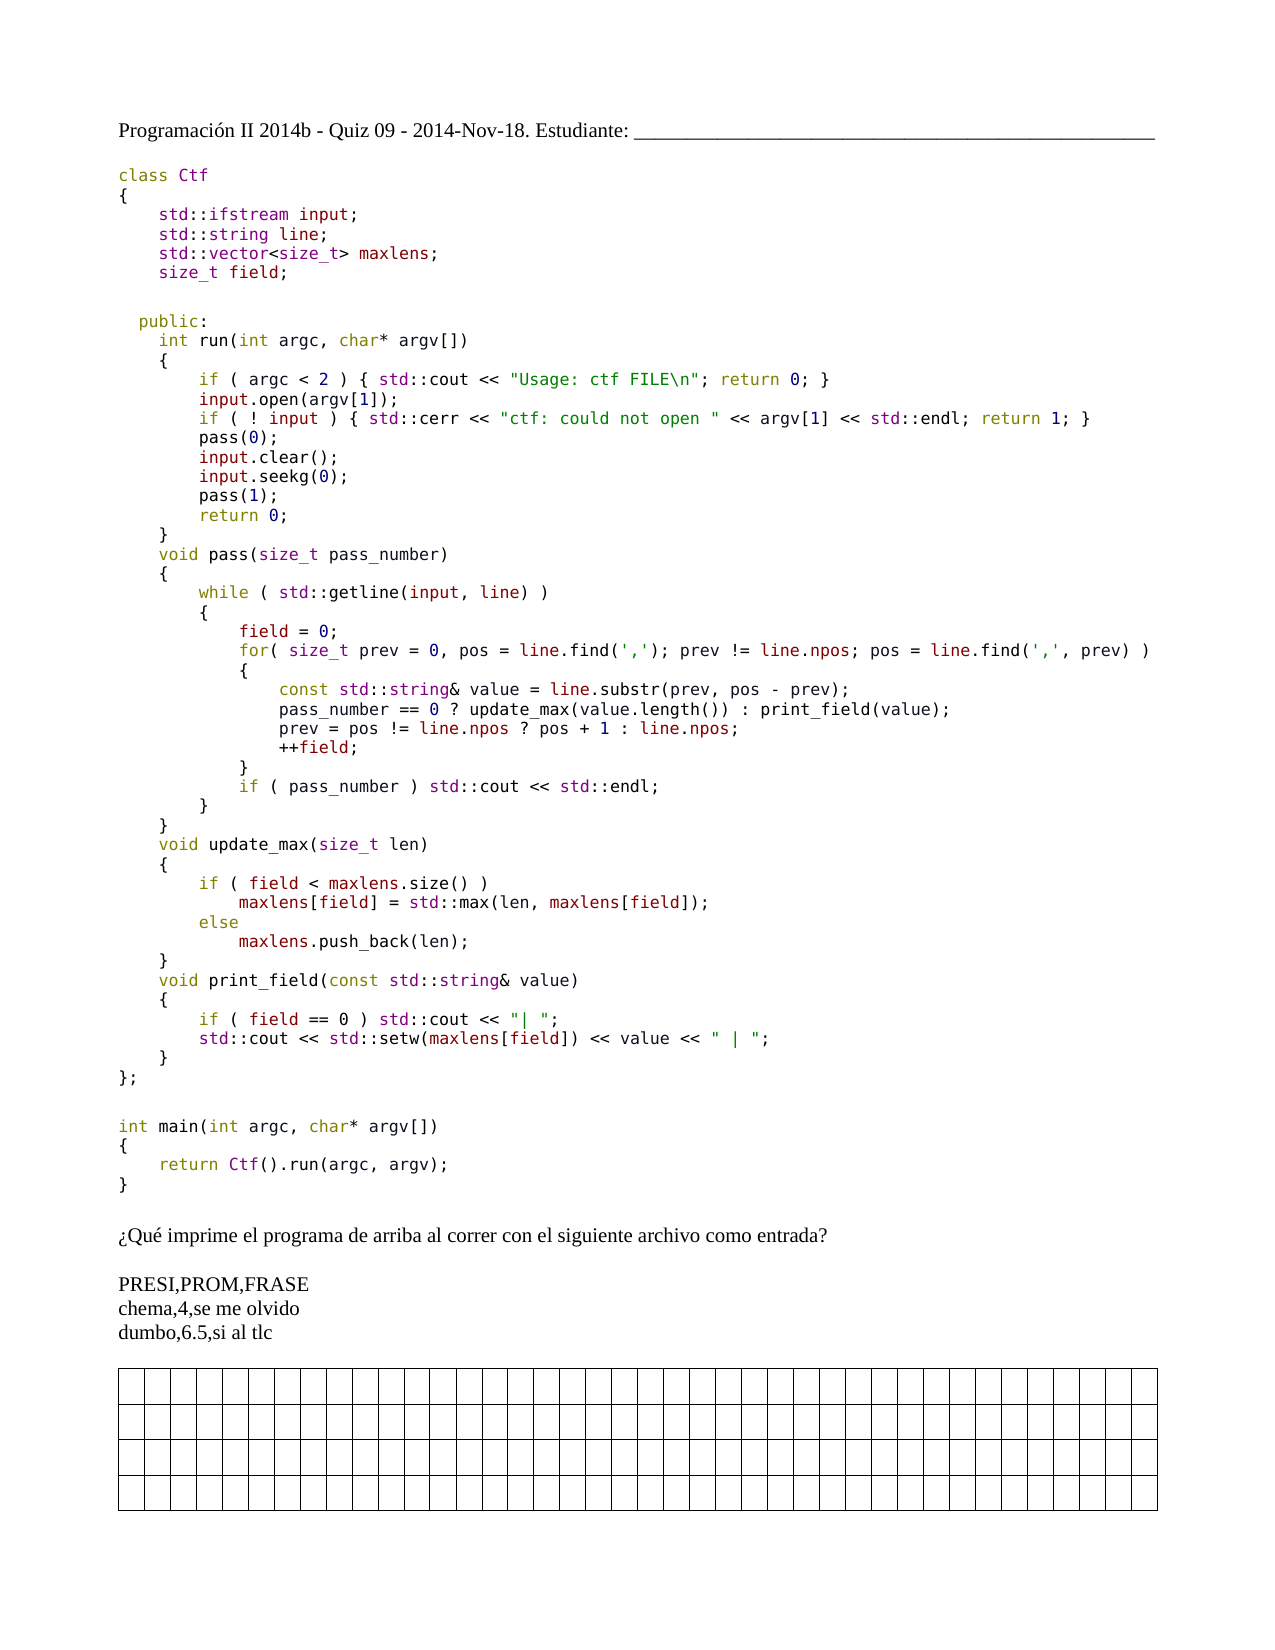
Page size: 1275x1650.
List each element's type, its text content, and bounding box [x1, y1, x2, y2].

table_cell [1106, 1405, 1131, 1439]
table_cell [145, 1440, 170, 1475]
text void print_field(const std::string& value) [118, 971, 1157, 990]
table_cell [197, 1476, 222, 1510]
text { [118, 564, 1157, 583]
table_header [794, 1369, 819, 1403]
table_cell [327, 1440, 352, 1475]
table_cell [1002, 1476, 1027, 1510]
table_cell [145, 1405, 170, 1439]
text maxlens[field] = std::max(len, maxlens[field]); [118, 893, 1157, 913]
table_cell [872, 1440, 897, 1475]
table_cell [430, 1405, 456, 1439]
text field = 0; [118, 622, 1157, 641]
table_cell [1080, 1405, 1105, 1439]
text if ( field < maxlens.size() ) [118, 874, 1157, 893]
text std::string line; [118, 224, 1157, 244]
table_cell [301, 1476, 326, 1510]
table_cell [1054, 1405, 1079, 1439]
table_header [534, 1369, 559, 1403]
table_cell [768, 1476, 793, 1510]
table_cell [508, 1405, 533, 1439]
table_cell [223, 1440, 248, 1475]
table_cell [794, 1476, 819, 1510]
table_header [638, 1369, 663, 1403]
table_cell [301, 1405, 326, 1439]
text { [118, 351, 1157, 370]
table_cell [950, 1476, 975, 1510]
table_cell [768, 1405, 793, 1439]
table_cell [353, 1405, 378, 1439]
table_cell [430, 1440, 456, 1475]
text while ( std::getline(input, line) ) [118, 583, 1157, 603]
table_cell [846, 1476, 871, 1510]
table_cell [742, 1476, 767, 1510]
text for( size_t prev = 0, pos = line.find(','); prev != line.npos; pos = line.find(',', prev) ) [118, 641, 1157, 661]
table_cell [976, 1405, 1001, 1439]
table_cell [275, 1440, 300, 1475]
table_cell [483, 1405, 507, 1439]
table_cell [119, 1405, 144, 1439]
text if ( argc < 2 ) { std::cout << "Usage: ctf FILE\n"; return 0; } [118, 370, 1157, 389]
text ¿Qué imprime el programa de arriba al correr con el siguiente archivo como entrada? [118, 1223, 1157, 1247]
table_cell [534, 1440, 559, 1475]
table_cell [794, 1405, 819, 1439]
text } [118, 1174, 1157, 1194]
table_cell [353, 1476, 378, 1510]
table_cell [664, 1440, 689, 1475]
table_cell [638, 1476, 663, 1510]
text } [118, 1048, 1157, 1068]
table_cell [197, 1440, 222, 1475]
table_header [405, 1369, 429, 1403]
text } [118, 758, 1157, 777]
table_cell [249, 1405, 274, 1439]
table_cell [586, 1476, 611, 1510]
table_header [1132, 1369, 1157, 1403]
table_cell [612, 1440, 637, 1475]
table_cell [924, 1405, 949, 1439]
table_header [976, 1369, 1001, 1403]
table_cell [586, 1405, 611, 1439]
text } [118, 525, 1157, 544]
text if ( ! input ) { std::cerr << "ctf: could not open " << argv[1] << std::endl; return 1; } [118, 409, 1157, 428]
text int run(int argc, char* argv[]) [118, 331, 1157, 351]
table_cell [171, 1440, 196, 1475]
table_header [1054, 1369, 1079, 1403]
table_cell [898, 1405, 923, 1439]
table_cell [924, 1476, 949, 1510]
table_header [379, 1369, 404, 1403]
table_header [171, 1369, 196, 1403]
table_cell [586, 1440, 611, 1475]
table_header [768, 1369, 793, 1403]
table_cell [1132, 1440, 1157, 1475]
table_cell [223, 1476, 248, 1510]
table_header [950, 1369, 975, 1403]
table_cell [327, 1476, 352, 1510]
table_cell [353, 1440, 378, 1475]
table_cell [119, 1440, 144, 1475]
table_header [275, 1369, 300, 1403]
table_header [846, 1369, 871, 1403]
text void pass(size_t pass_number) [118, 544, 1157, 564]
table_header [327, 1369, 352, 1403]
table_cell [1054, 1440, 1079, 1475]
table_cell [508, 1476, 533, 1510]
text PRESI,PROM,FRASE [118, 1272, 1157, 1296]
text if ( pass_number ) std::cout << std::endl; [118, 777, 1157, 796]
text { [118, 661, 1157, 680]
table_cell [742, 1440, 767, 1475]
table_cell [1002, 1405, 1027, 1439]
text std::cout << std::setw(maxlens[field]) << value << " | "; [118, 1029, 1157, 1048]
table_cell [457, 1440, 482, 1475]
text const std::string& value = line.substr(prev, pos - prev); [118, 680, 1157, 699]
table_header [483, 1369, 507, 1403]
table_cell [430, 1476, 456, 1510]
table_header [924, 1369, 949, 1403]
text { [118, 186, 1157, 205]
table_cell [405, 1405, 429, 1439]
table_cell [171, 1476, 196, 1510]
table_cell [275, 1405, 300, 1439]
table_header [716, 1369, 741, 1403]
table_cell [898, 1476, 923, 1510]
text input.seekg(0); [118, 467, 1157, 486]
table_cell [1028, 1440, 1053, 1475]
table_cell [327, 1405, 352, 1439]
text std::vector<size_t> maxlens; [118, 244, 1157, 263]
table_cell [1054, 1476, 1079, 1510]
table_header [145, 1369, 170, 1403]
table_cell [119, 1476, 144, 1510]
text } [118, 796, 1157, 816]
text maxlens.push_back(len); [118, 932, 1157, 951]
text ++field; [118, 738, 1157, 758]
table_header [664, 1369, 689, 1403]
table_cell [249, 1476, 274, 1510]
text std::ifstream input; [118, 205, 1157, 224]
text class Ctf [118, 166, 1157, 186]
table_cell [872, 1405, 897, 1439]
table_cell [690, 1440, 715, 1475]
table_cell [1132, 1476, 1157, 1510]
table_cell [275, 1476, 300, 1510]
table_header [457, 1369, 482, 1403]
text return Ctf().run(argc, argv); [118, 1155, 1157, 1174]
table_cell [171, 1405, 196, 1439]
table_cell [820, 1476, 845, 1510]
table_cell [1028, 1405, 1053, 1439]
table_cell [612, 1476, 637, 1510]
table_cell [950, 1405, 975, 1439]
text { [118, 854, 1157, 874]
text pass_number == 0 ? update_max(value.length()) : print_field(value); [118, 699, 1157, 719]
table_cell [197, 1405, 222, 1439]
text }; [118, 1068, 1157, 1087]
table_header [690, 1369, 715, 1403]
table_cell [1080, 1440, 1105, 1475]
text { [118, 990, 1157, 1009]
table_cell [950, 1440, 975, 1475]
text if ( field == 0 ) std::cout << "| "; [118, 1009, 1157, 1029]
table_header [820, 1369, 845, 1403]
table_cell [638, 1405, 663, 1439]
table_header [1002, 1369, 1027, 1403]
table_cell [379, 1405, 404, 1439]
table_header [1080, 1369, 1105, 1403]
table_cell [223, 1405, 248, 1439]
table_cell [483, 1476, 507, 1510]
table_header [742, 1369, 767, 1403]
table_cell [1106, 1440, 1131, 1475]
table_cell [664, 1405, 689, 1439]
table_cell [1002, 1440, 1027, 1475]
table_cell [716, 1440, 741, 1475]
table_cell [560, 1440, 585, 1475]
text prev = pos != line.npos ? pos + 1 : line.npos; [118, 719, 1157, 738]
table_cell [534, 1476, 559, 1510]
table_header [249, 1369, 274, 1403]
table_cell [457, 1476, 482, 1510]
table_cell [716, 1405, 741, 1439]
text } [118, 951, 1157, 971]
text public: [118, 312, 1157, 331]
table_cell [534, 1405, 559, 1439]
table_cell [794, 1440, 819, 1475]
table_header [353, 1369, 378, 1403]
table_cell [872, 1476, 897, 1510]
table_cell [1028, 1476, 1053, 1510]
table_cell [976, 1476, 1001, 1510]
table_header [430, 1369, 456, 1403]
text dumbo,6.5,si al tlc [118, 1320, 1157, 1344]
table_cell [690, 1476, 715, 1510]
table_cell [405, 1440, 429, 1475]
table_cell [716, 1476, 741, 1510]
table_cell [405, 1476, 429, 1510]
table_cell [379, 1476, 404, 1510]
table_cell [898, 1440, 923, 1475]
table_cell [560, 1476, 585, 1510]
table_cell [379, 1440, 404, 1475]
text size_t field; [118, 263, 1157, 282]
table_header [197, 1369, 222, 1403]
table_cell [820, 1405, 845, 1439]
text chema,4,se me olvido [118, 1296, 1157, 1320]
table_header [612, 1369, 637, 1403]
table_cell [768, 1440, 793, 1475]
table_header [1106, 1369, 1131, 1403]
table_cell [457, 1405, 482, 1439]
text int main(int argc, char* argv[]) [118, 1116, 1157, 1136]
table_cell [742, 1405, 767, 1439]
table_cell [820, 1440, 845, 1475]
table_cell [508, 1440, 533, 1475]
table_cell [846, 1440, 871, 1475]
table_cell [664, 1476, 689, 1510]
text { [118, 603, 1157, 622]
table_cell [1132, 1405, 1157, 1439]
text pass(1); [118, 486, 1157, 506]
table_cell [612, 1405, 637, 1439]
table_cell [846, 1405, 871, 1439]
table_cell [301, 1440, 326, 1475]
table_cell [483, 1440, 507, 1475]
table_cell [690, 1405, 715, 1439]
text pass(0); [118, 428, 1157, 448]
table_header [508, 1369, 533, 1403]
text input.clear(); [118, 448, 1157, 467]
text { [118, 1136, 1157, 1155]
table_cell [560, 1405, 585, 1439]
text return 0; [118, 506, 1157, 525]
table_header [898, 1369, 923, 1403]
table_cell [976, 1440, 1001, 1475]
text Programación II 2014b - Quiz 09 - 2014-Nov-18. Estudiante: __________________________________________________ [118, 118, 1157, 142]
table_cell [145, 1476, 170, 1510]
table_header [119, 1369, 144, 1403]
text else [118, 913, 1157, 932]
text } [118, 816, 1157, 835]
text input.open(argv[1]); [118, 389, 1157, 409]
table_header [223, 1369, 248, 1403]
table_cell [924, 1440, 949, 1475]
table_cell [1106, 1476, 1131, 1510]
table_cell [249, 1440, 274, 1475]
text void update_max(size_t len) [118, 835, 1157, 854]
table_header [1028, 1369, 1053, 1403]
table_cell [1080, 1476, 1105, 1510]
table_header [586, 1369, 611, 1403]
table_header [301, 1369, 326, 1403]
table_cell [638, 1440, 663, 1475]
table_header [560, 1369, 585, 1403]
table_header [872, 1369, 897, 1403]
